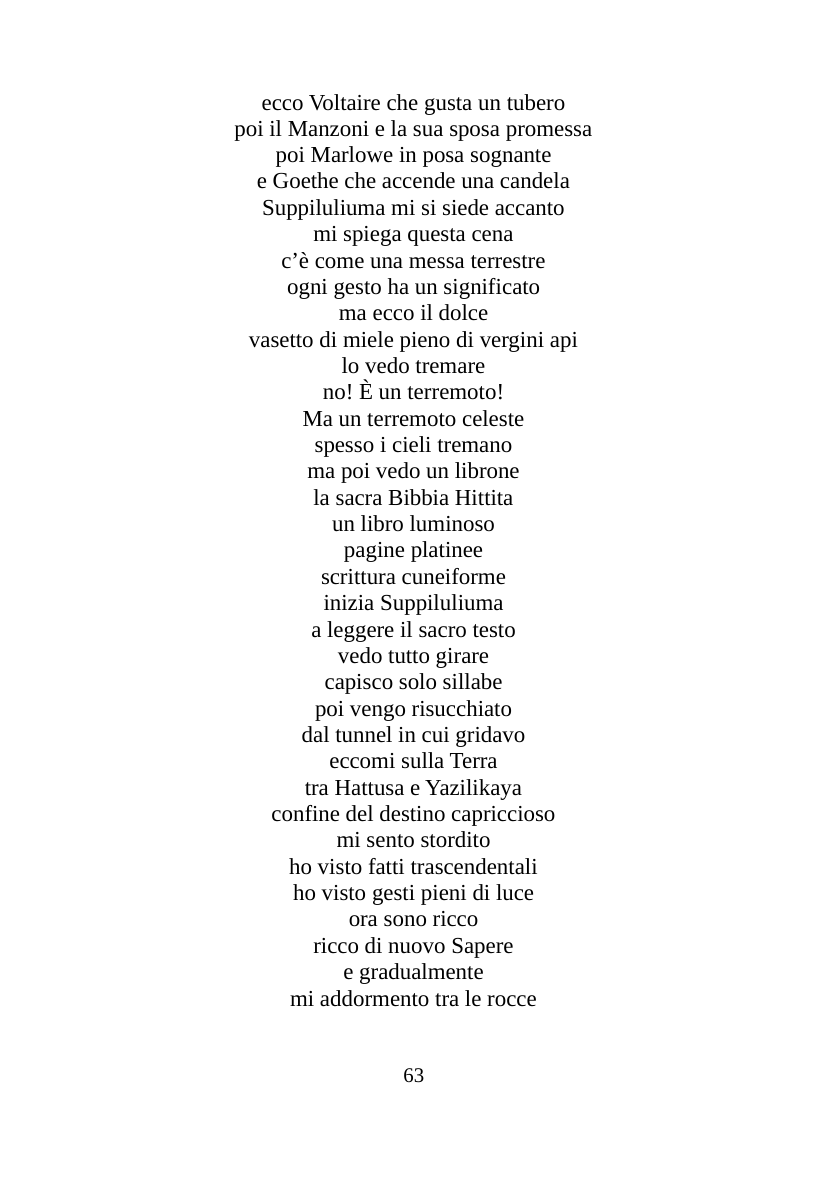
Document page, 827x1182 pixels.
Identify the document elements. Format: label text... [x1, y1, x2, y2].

text eccomi sulla Terra [88, 747, 738, 774]
text spesso i cieli tremano [88, 431, 738, 457]
text ho visto gesti pieni di luce [88, 879, 738, 906]
text Ma un terremoto celeste [88, 405, 738, 431]
text e gradualmente [88, 958, 738, 984]
text mi addormento tra le rocce [88, 984, 738, 1011]
text c’è come una messa terrestre [88, 247, 738, 273]
text inizia Suppiluliuma [88, 589, 738, 616]
text scrittura cuneiforme [88, 563, 738, 589]
text pagine platinee [88, 537, 738, 563]
text mi sento stordito [88, 826, 738, 853]
text la sacra Bibbia Hittita [88, 484, 738, 510]
text tra Hattusa e Yazilikaya [88, 774, 738, 800]
text ora sono ricco [88, 906, 738, 932]
text confine del destino capriccioso [88, 800, 738, 826]
text no! è un terremoto! [88, 378, 738, 405]
text poi il Manzoni e la sua sposa promessa [88, 115, 738, 141]
text un libro luminoso [88, 510, 738, 537]
text ma poi vedo un librone [88, 457, 738, 484]
text e Goethe che accende una candela [88, 168, 738, 194]
text vedo tutto girare [88, 642, 738, 668]
text ecco Voltaire che gusta un tubero [88, 88, 738, 115]
text dal tunnel in cui gridavo [88, 721, 738, 747]
text ricco di nuovo Sapere [88, 932, 738, 958]
text ho visto fatti trascendentali [88, 853, 738, 879]
text mi spiega questa cena [88, 220, 738, 247]
text a leggere il sacro testo [88, 616, 738, 642]
text ma ecco il dolce [88, 299, 738, 326]
text Suppiluliuma mi si siede accanto [88, 194, 738, 220]
text poi vengo risucchiato [88, 695, 738, 721]
text lo vedo tremare [88, 352, 738, 378]
text ogni gesto ha un significato [88, 273, 738, 299]
text capisco solo sillabe [88, 668, 738, 695]
text vasetto di miele pieno di vergini api [88, 326, 738, 352]
text poi Marlowe in posa sognante [88, 141, 738, 168]
